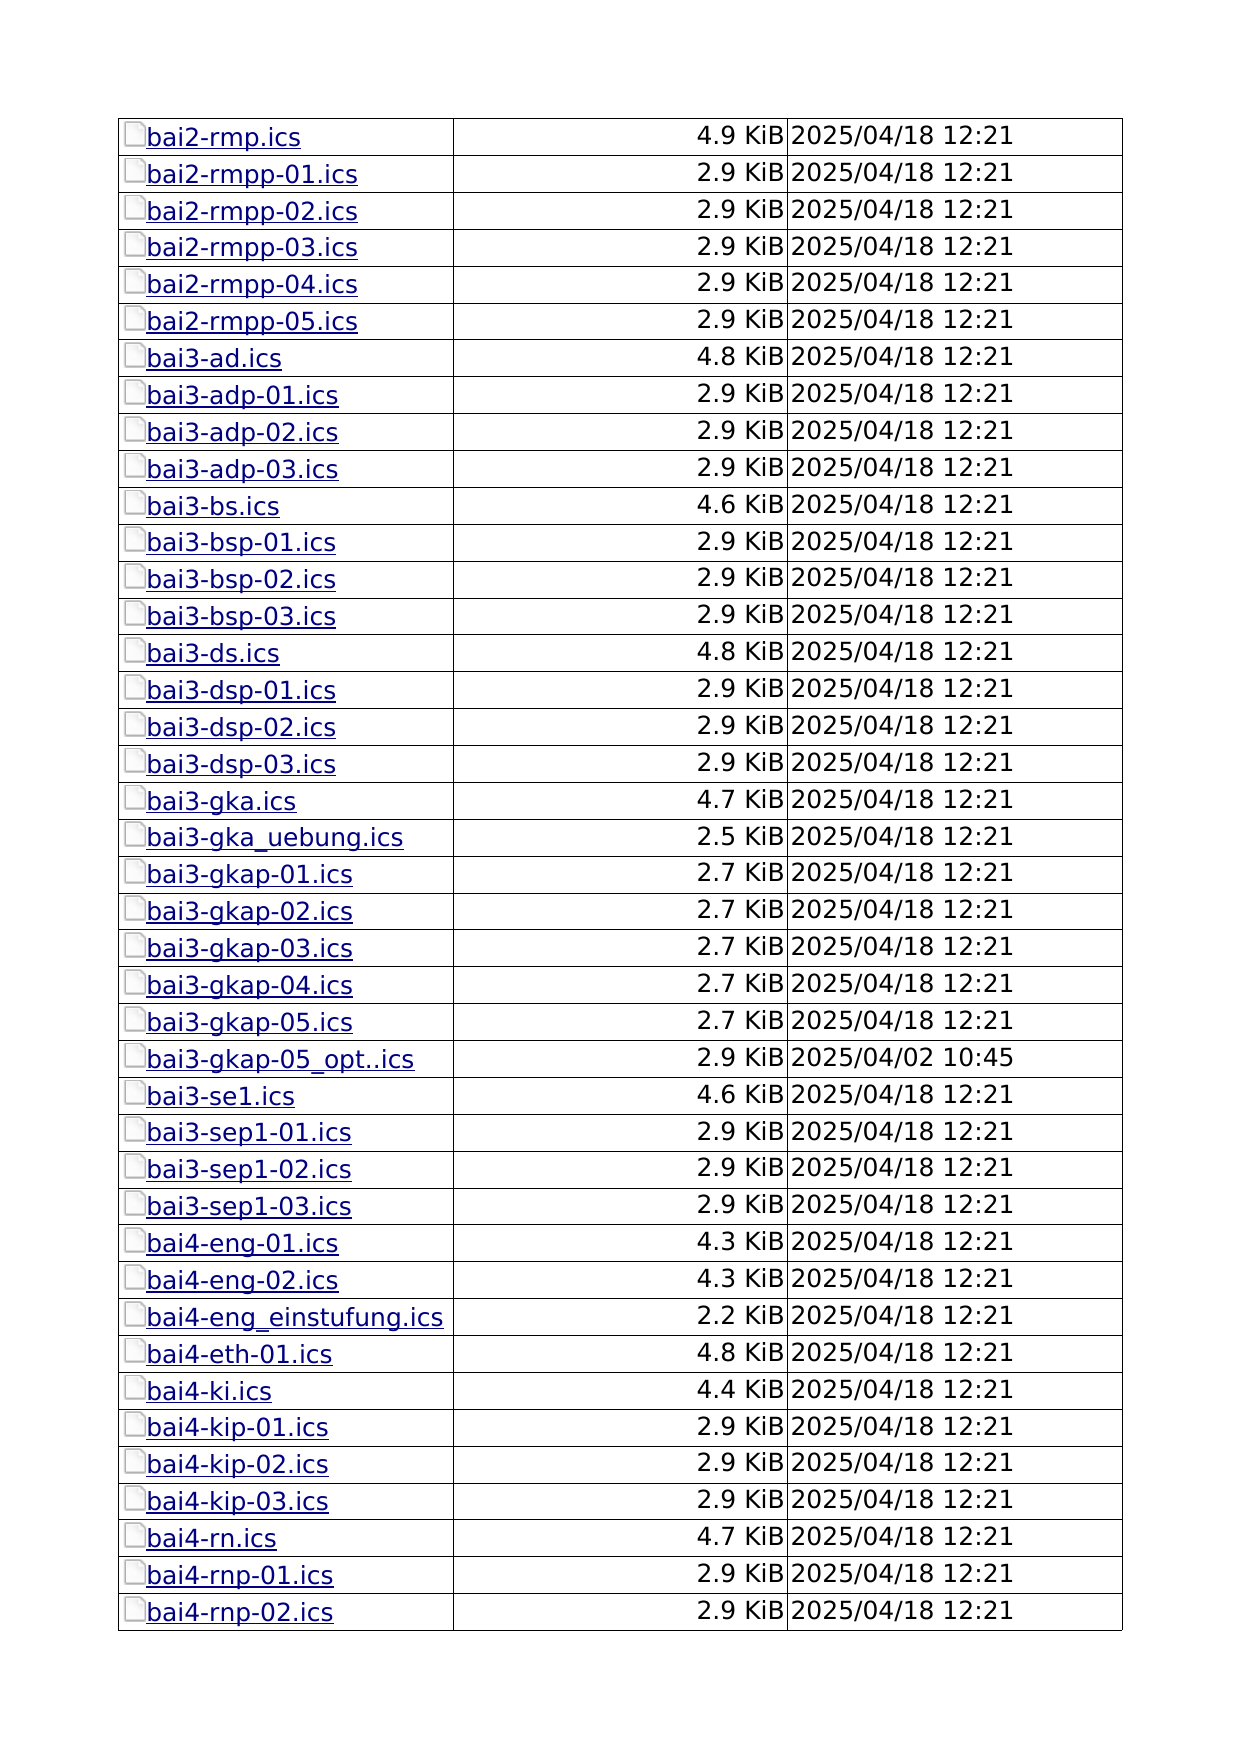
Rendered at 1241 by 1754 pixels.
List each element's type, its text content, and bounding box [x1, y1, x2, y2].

table_cell bai3-dsp-03.ics [119, 746, 453, 782]
picture [121, 1522, 147, 1548]
table_cell bai4-eng-02.ics [119, 1262, 453, 1298]
table_cell 2025/04/18 12:21 [788, 1447, 1122, 1482]
table_cell bai2-rmpp-02.ics [119, 193, 453, 229]
table_cell bai4-eng-01.ics [119, 1225, 453, 1261]
table_cell 2.9 KiB [454, 1447, 787, 1482]
table_cell 2.9 KiB [454, 1041, 787, 1077]
table_cell 4.9 KiB [454, 119, 787, 155]
table_cell bai2-rmpp-05.ics [119, 304, 453, 339]
picture [121, 674, 147, 700]
table_cell bai3-gkap-05_opt..ics [119, 1041, 453, 1077]
table_cell bai3-ds.ics [119, 635, 453, 671]
table_cell 2.7 KiB [454, 857, 787, 892]
table_cell bai2-rmp.ics [119, 119, 453, 155]
table_cell bai3-bsp-02.ics [119, 562, 453, 597]
table_cell bai3-sep1-01.ics [119, 1115, 453, 1151]
picture [121, 932, 147, 958]
table_cell 2025/04/18 12:21 [788, 672, 1122, 708]
table_cell bai3-sep1-02.ics [119, 1152, 453, 1187]
picture [121, 1006, 147, 1032]
table_cell 2025/04/18 12:21 [788, 599, 1122, 634]
picture [121, 1411, 147, 1437]
picture [121, 858, 147, 884]
table_cell 2.7 KiB [454, 930, 787, 966]
table_cell bai3-sep1-03.ics [119, 1189, 453, 1224]
picture [121, 1596, 147, 1622]
table_cell bai4-kip-02.ics [119, 1447, 453, 1482]
picture [121, 711, 147, 737]
table_cell bai4-eng_einstufung.ics [119, 1299, 453, 1335]
table_cell bai3-gkap-01.ics [119, 857, 453, 892]
table_cell bai3-se1.ics [119, 1078, 453, 1114]
table_cell 2.9 KiB [454, 562, 787, 597]
picture [121, 637, 147, 663]
picture [121, 1559, 147, 1585]
table_cell bai3-adp-01.ics [119, 377, 453, 413]
table_cell bai3-gkap-04.ics [119, 967, 453, 1003]
table_cell 2025/04/18 12:21 [788, 304, 1122, 339]
table_cell 2025/04/18 12:21 [788, 1484, 1122, 1519]
table_cell 4.7 KiB [454, 1520, 787, 1556]
table_cell 2.9 KiB [454, 1189, 787, 1224]
picture [121, 785, 147, 810]
picture [121, 1448, 147, 1474]
table_cell bai3-gka.ics [119, 783, 453, 819]
table_cell 2025/04/18 12:21 [788, 930, 1122, 966]
table_cell bai3-bsp-01.ics [119, 525, 453, 561]
table_cell 2.9 KiB [454, 599, 787, 634]
table_cell 2.9 KiB [454, 267, 787, 302]
table_cell 2025/04/18 12:21 [788, 1152, 1122, 1187]
table_cell 2.5 KiB [454, 820, 787, 856]
table_cell bai3-gkap-03.ics [119, 930, 453, 966]
table_cell 2025/04/18 12:21 [788, 894, 1122, 929]
table_cell 2.9 KiB [454, 1594, 787, 1630]
picture [121, 1190, 147, 1216]
table_cell 2.9 KiB [454, 156, 787, 192]
table_cell 2025/04/18 12:21 [788, 1410, 1122, 1446]
table_cell 4.6 KiB [454, 1078, 787, 1114]
table_cell bai3-gkap-05.ics [119, 1004, 453, 1040]
table_cell 2025/04/18 12:21 [788, 783, 1122, 819]
table_cell 2025/04/18 12:21 [788, 635, 1122, 671]
table_cell 2025/04/18 12:21 [788, 488, 1122, 524]
table_cell 2025/04/18 12:21 [788, 525, 1122, 561]
table_cell 2025/04/18 12:21 [788, 1594, 1122, 1630]
table_cell 2.9 KiB [454, 230, 787, 266]
picture [121, 1338, 147, 1363]
table_cell 2.9 KiB [454, 672, 787, 708]
table_cell 2.9 KiB [454, 414, 787, 450]
table_cell 4.3 KiB [454, 1225, 787, 1261]
table_cell 2025/04/18 12:21 [788, 709, 1122, 745]
table_cell bai4-rnp-02.ics [119, 1594, 453, 1630]
table_cell 2025/04/02 10:45 [788, 1041, 1122, 1077]
table_cell 2.2 KiB [454, 1299, 787, 1335]
table_cell bai3-adp-02.ics [119, 414, 453, 450]
table_cell 2025/04/18 12:21 [788, 340, 1122, 376]
table_cell 2025/04/18 12:21 [788, 193, 1122, 229]
table_cell 2025/04/18 12:21 [788, 1078, 1122, 1114]
picture [121, 268, 147, 294]
picture [121, 305, 147, 331]
picture [121, 563, 147, 589]
table_cell bai2-rmpp-01.ics [119, 156, 453, 192]
table_cell 4.8 KiB [454, 635, 787, 671]
table_cell 2.9 KiB [454, 377, 787, 413]
table_cell 2025/04/18 12:21 [788, 820, 1122, 856]
table_cell 4.4 KiB [454, 1373, 787, 1409]
table_cell 2.9 KiB [454, 746, 787, 782]
table_cell 2025/04/18 12:21 [788, 746, 1122, 782]
table_cell 4.3 KiB [454, 1262, 787, 1298]
table_cell 2025/04/18 12:21 [788, 1115, 1122, 1151]
table_cell 2.9 KiB [454, 451, 787, 487]
table_cell 2025/04/18 12:21 [788, 562, 1122, 597]
table_cell 4.6 KiB [454, 488, 787, 524]
picture [121, 600, 147, 626]
table_cell 2025/04/18 12:21 [788, 1557, 1122, 1593]
picture [121, 453, 147, 478]
table_cell 2.9 KiB [454, 709, 787, 745]
table_cell 2025/04/18 12:21 [788, 1225, 1122, 1261]
table_cell bai3-adp-03.ics [119, 451, 453, 487]
table_cell bai4-eth-01.ics [119, 1336, 453, 1372]
picture [121, 821, 147, 847]
table_cell 4.8 KiB [454, 1336, 787, 1372]
picture [121, 1080, 147, 1105]
table_cell bai4-rnp-01.ics [119, 1557, 453, 1593]
table_cell bai4-kip-01.ics [119, 1410, 453, 1446]
table_cell 2.9 KiB [454, 193, 787, 229]
picture [121, 1485, 147, 1511]
picture [121, 1153, 147, 1179]
picture [121, 1375, 147, 1400]
table_cell 2.9 KiB [454, 304, 787, 339]
table_cell 2025/04/18 12:21 [788, 230, 1122, 266]
table_cell 2.7 KiB [454, 1004, 787, 1040]
table_cell 2.7 KiB [454, 967, 787, 1003]
table_cell bai3-gkap-02.ics [119, 894, 453, 929]
table_cell bai3-dsp-02.ics [119, 709, 453, 745]
table_cell bai3-bsp-03.ics [119, 599, 453, 634]
table_cell bai3-gka_uebung.ics [119, 820, 453, 856]
table_cell 2025/04/18 12:21 [788, 1520, 1122, 1556]
picture [121, 1301, 147, 1327]
table_cell bai2-rmpp-03.ics [119, 230, 453, 266]
picture [121, 1227, 147, 1253]
picture [121, 158, 147, 183]
picture [121, 895, 147, 921]
table_cell 2025/04/18 12:21 [788, 156, 1122, 192]
picture [121, 416, 147, 442]
table_cell bai3-ad.ics [119, 340, 453, 376]
picture [121, 526, 147, 552]
table_cell bai4-kip-03.ics [119, 1484, 453, 1519]
picture [121, 231, 147, 257]
picture [121, 1264, 147, 1290]
table_cell 4.8 KiB [454, 340, 787, 376]
table_cell 2.9 KiB [454, 1557, 787, 1593]
table_cell 2.9 KiB [454, 1115, 787, 1151]
table_cell 2.7 KiB [454, 894, 787, 929]
table_cell 2.9 KiB [454, 1152, 787, 1187]
table_cell 2025/04/18 12:21 [788, 119, 1122, 155]
table_cell 2.9 KiB [454, 1410, 787, 1446]
picture [121, 342, 147, 368]
table_cell 2.9 KiB [454, 525, 787, 561]
table_cell 2025/04/18 12:21 [788, 267, 1122, 302]
table_cell 2025/04/18 12:21 [788, 1336, 1122, 1372]
table_cell 2025/04/18 12:21 [788, 1262, 1122, 1298]
picture [121, 490, 147, 515]
table_cell 2025/04/18 12:21 [788, 1299, 1122, 1335]
table_cell 4.7 KiB [454, 783, 787, 819]
picture [121, 121, 147, 147]
table_cell 2025/04/18 12:21 [788, 414, 1122, 450]
picture [121, 748, 147, 773]
picture [121, 379, 147, 405]
picture [121, 1116, 147, 1142]
table_cell bai4-rn.ics [119, 1520, 453, 1556]
table_cell 2025/04/18 12:21 [788, 451, 1122, 487]
table_cell bai4-ki.ics [119, 1373, 453, 1409]
table_cell 2.9 KiB [454, 1484, 787, 1519]
table_cell bai3-dsp-01.ics [119, 672, 453, 708]
table_cell bai2-rmpp-04.ics [119, 267, 453, 302]
picture [121, 195, 147, 220]
table_cell 2025/04/18 12:21 [788, 1373, 1122, 1409]
table_cell 2025/04/18 12:21 [788, 1189, 1122, 1224]
table_cell 2025/04/18 12:21 [788, 857, 1122, 892]
table_cell 2025/04/18 12:21 [788, 967, 1122, 1003]
picture [121, 1043, 147, 1068]
table_cell 2025/04/18 12:21 [788, 377, 1122, 413]
table_cell 2025/04/18 12:21 [788, 1004, 1122, 1040]
picture [121, 969, 147, 995]
table_cell bai3-bs.ics [119, 488, 453, 524]
